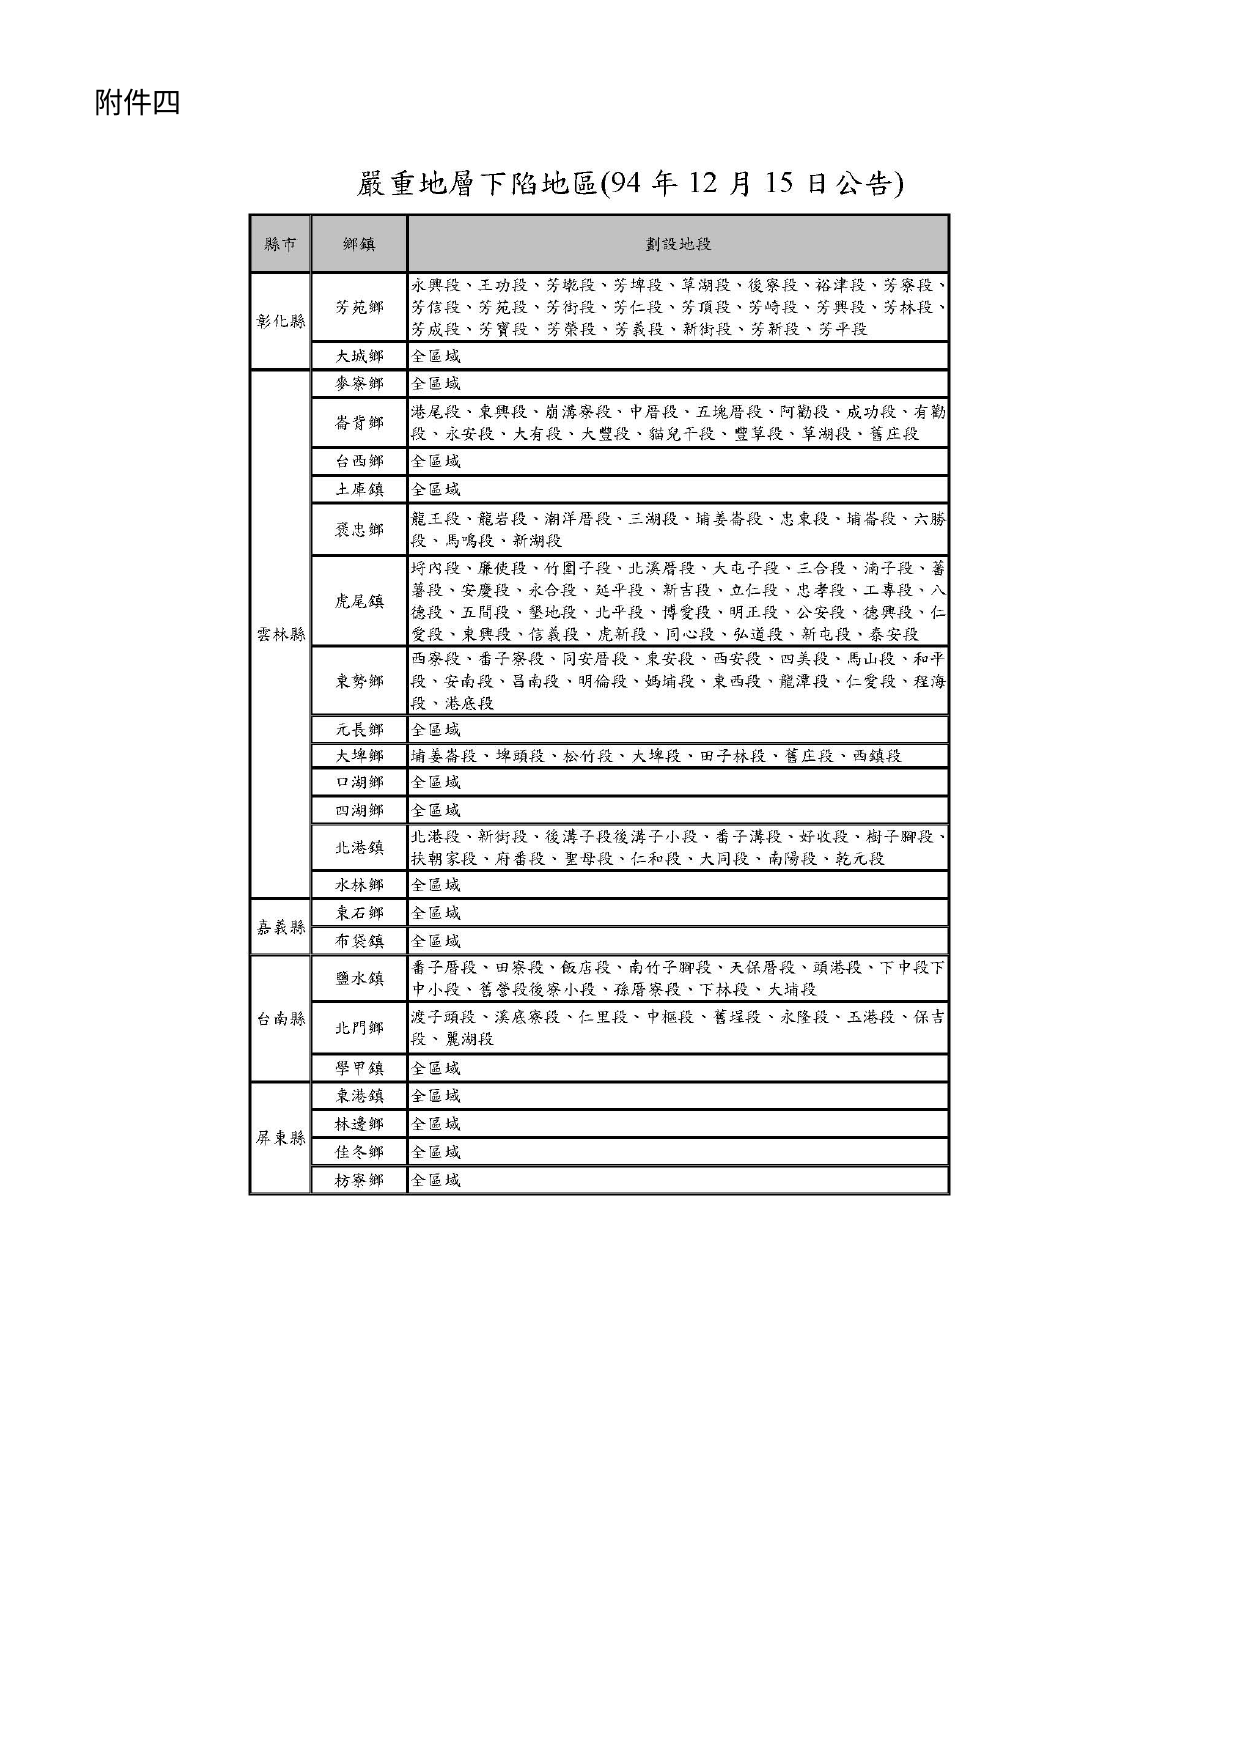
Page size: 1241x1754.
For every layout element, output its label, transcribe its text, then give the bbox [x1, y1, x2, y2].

picture [94, 80, 1105, 1510]
text 附件四 [94, 80, 206, 122]
